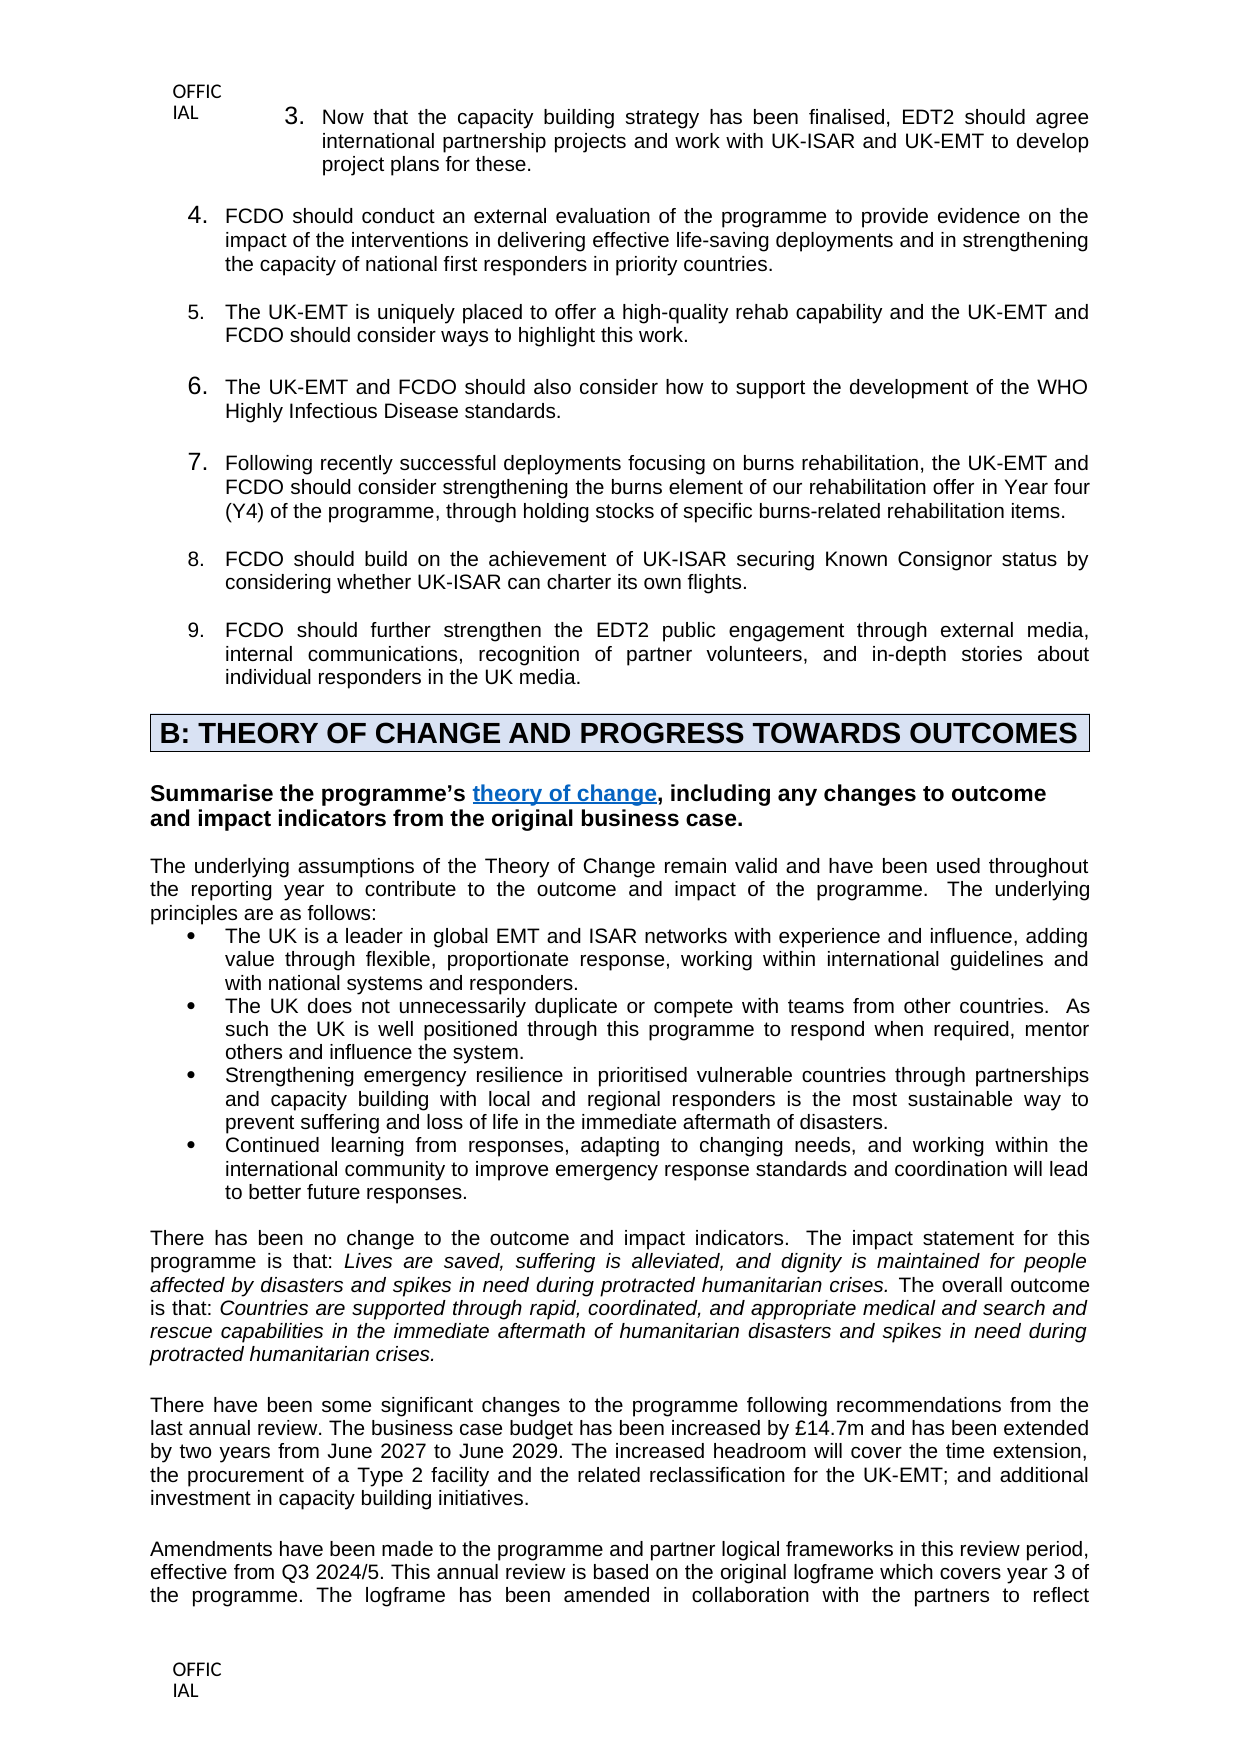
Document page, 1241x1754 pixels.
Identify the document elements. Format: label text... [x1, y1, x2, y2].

list Strengthening emergency resilience in prioritised vulnerable countries through partnerships and capacity building with local and regional responders is the most sustainable way to prevent suffering and loss of life in the immediate aftermath of disasters. [187, 1064, 1090, 1134]
list FCDO should conduct an external evaluation of the programme to provide evidence on the impact of the interventions in delivering effective life-saving deployments and in strengthening the capacity of national first responders in priority countries. [187, 201, 1090, 275]
text The underlying assumptions of the Theory of Change remain valid and have been used throughout the reporting year to contribute to the outcome and impact of the programme. The underlying principles are as follows: [150, 855, 1090, 924]
list The UK-EMT is uniquely placed to offer a high-quality rehab capability and the UK-EMT and FCDO should consider ways to highlight this work. [187, 300, 1090, 347]
list Following recently successful deployments focusing on burns rehabilitation, the UK-EMT and FCDO should consider strengthening the burns element of our rehabilitation offer in Year four (Y4) of the programme, through holding stocks of specific burns-related rehabilitation items. [187, 448, 1090, 522]
subtitle B: THEORY OF CHANGE AND PROGRESS TOWARDS OUTCOMES [151, 715, 1089, 751]
text There has been no change to the outcome and impact indicators. The impact statement for this programme is that: Lives are saved, suffering is alleviated, and dignity is maintained for people affected by disasters and spikes in need during protracted humanitarian crises. The overall outcome is that: Countries are supported through rapid, coordinated, and appropriate medical and search and rescue capabilities in the immediate aftermath of humanitarian disasters and spikes in need during protracted humanitarian crises. [150, 1227, 1090, 1366]
list The UK does not unnecessarily duplicate or compete with teams from other countries. As such the UK is well positioned through this programme to respond when required, mentor others and influence the system. [187, 994, 1090, 1064]
list The UK-EMT and FCDO should also consider how to support the development of the WHO Highly Infectious Disease standards. [187, 372, 1090, 423]
text Summarise the programme’s theory of change, including any changes to outcome and impact indicators from the original business case. [150, 780, 1090, 832]
list FCDO should further strengthen the EDT2 public engagement through external media, internal communications, recognition of partner volunteers, and in-depth stories about individual responders in the UK media. [187, 619, 1090, 688]
list FCDO should build on the achievement of UK-ISAR securing Known Consignor status by considering whether UK-ISAR can charter its own flights. [187, 547, 1090, 594]
text Amendments have been made to the programme and partner logical frameworks in this review period, effective from Q3 2024/5. This annual review is based on the original logframe which covers year 3 of the programme. The logframe has been amended in collaboration with the partners to reflect programme changes, simplify reporting, incorporate lessons learned from deployments, and better capture how preparedness supports more effective future deployments. [150, 1537, 1090, 1607]
list Continued learning from responses, adapting to changing needs, and working within the international community to improve emergency response standards and coordination will lead to better future responses. [187, 1134, 1090, 1204]
text There have been some significant changes to the programme following recommendations from the last annual review. The business case budget has been increased by £14.7m and has been extended by two years from June 2027 to June 2029. The increased headroom will cover the time extension, the procurement of a Type 2 facility and the related reclassification for the UK-EMT; and additional investment in capacity building initiatives. [150, 1394, 1090, 1510]
list Now that the capacity building strategy has been finalised, EDT2 should agree international partnership projects and work with UK-ISAR and UK-EMT to develop project plans for these. [187, 102, 1090, 176]
list The UK is a leader in global EMT and ISAR networks with experience and influence, adding value through flexible, proportionate response, working within international guidelines and with national systems and responders. [187, 924, 1090, 994]
